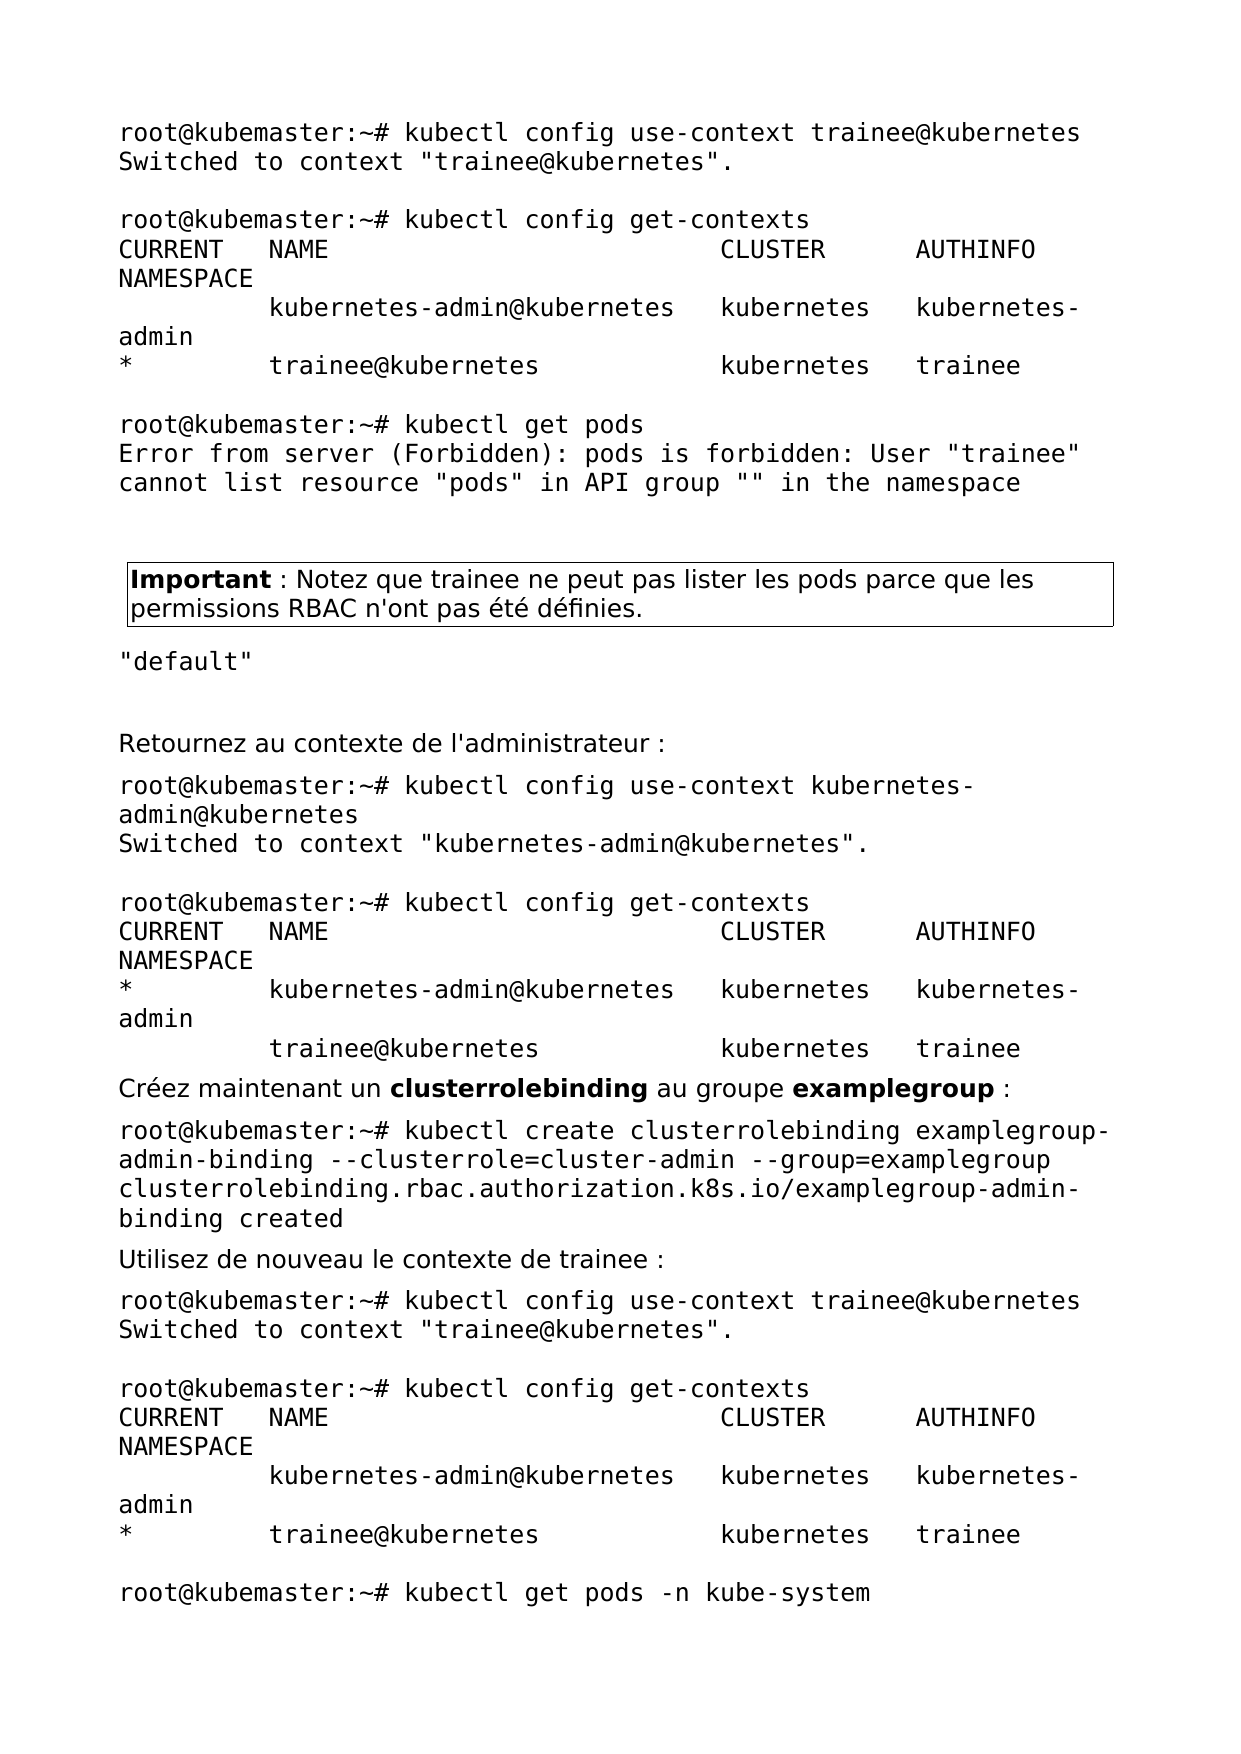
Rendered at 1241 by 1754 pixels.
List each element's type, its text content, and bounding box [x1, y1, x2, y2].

text root@kubemaster:~# kubectl create clusterrolebinding examplegroup-admin-binding --clusterrole=cluster-admin --group=examplegroup clusterrolebinding.rbac.authorization.k8s.io/examplegroup-admin-binding created [118, 1116, 1122, 1233]
text root@kubemaster:~# kubectl config use-context kubernetes-admin@kubernetes Switched to context "kubernetes-admin@kubernetes". root@kubemaster:~# kubectl config get-contexts CURRENT NAME CLUSTER AUTHINFO NAMESPACE * kubernetes-admin@kubernetes kubernetes kubernetes-admin trainee@kubernetes kubernetes trainee [118, 771, 1122, 1063]
text root@kubemaster:~# kubectl config use-context trainee@kubernetes Switched to context "trainee@kubernetes". root@kubemaster:~# kubectl config get-contexts CURRENT NAME CLUSTER AUTHINFO NAMESPACE kubernetes-admin@kubernetes kubernetes kubernetes-admin * trainee@kubernetes kubernetes trainee root@kubemaster:~# kubectl get pods Error from server (Forbidden): pods is forbidden: User "trainee" cannot list resource "pods" in API group "" in the namespace [118, 118, 1122, 538]
text Créez maintenant un clusterrolebinding au groupe examplegroup : [118, 1075, 1122, 1104]
text Retournez au contexte de l'administrateur : [118, 729, 1122, 759]
text "default" [118, 635, 1122, 676]
table_header Important : Notez que trainee ne peut pas lister les pods parce que les permissions RBAC n'ont pas été définies. [128, 563, 1113, 626]
text Utilisez de nouveau le contexte de trainee : [118, 1245, 1122, 1274]
text root@kubemaster:~# kubectl config use-context trainee@kubernetes Switched to context "trainee@kubernetes". root@kubemaster:~# kubectl config get-contexts CURRENT NAME CLUSTER AUTHINFO NAMESPACE kubernetes-admin@kubernetes kubernetes kubernetes-admin * trainee@kubernetes kubernetes trainee root@kubemaster:~# kubectl get pods -n kube-system [118, 1286, 1122, 1607]
